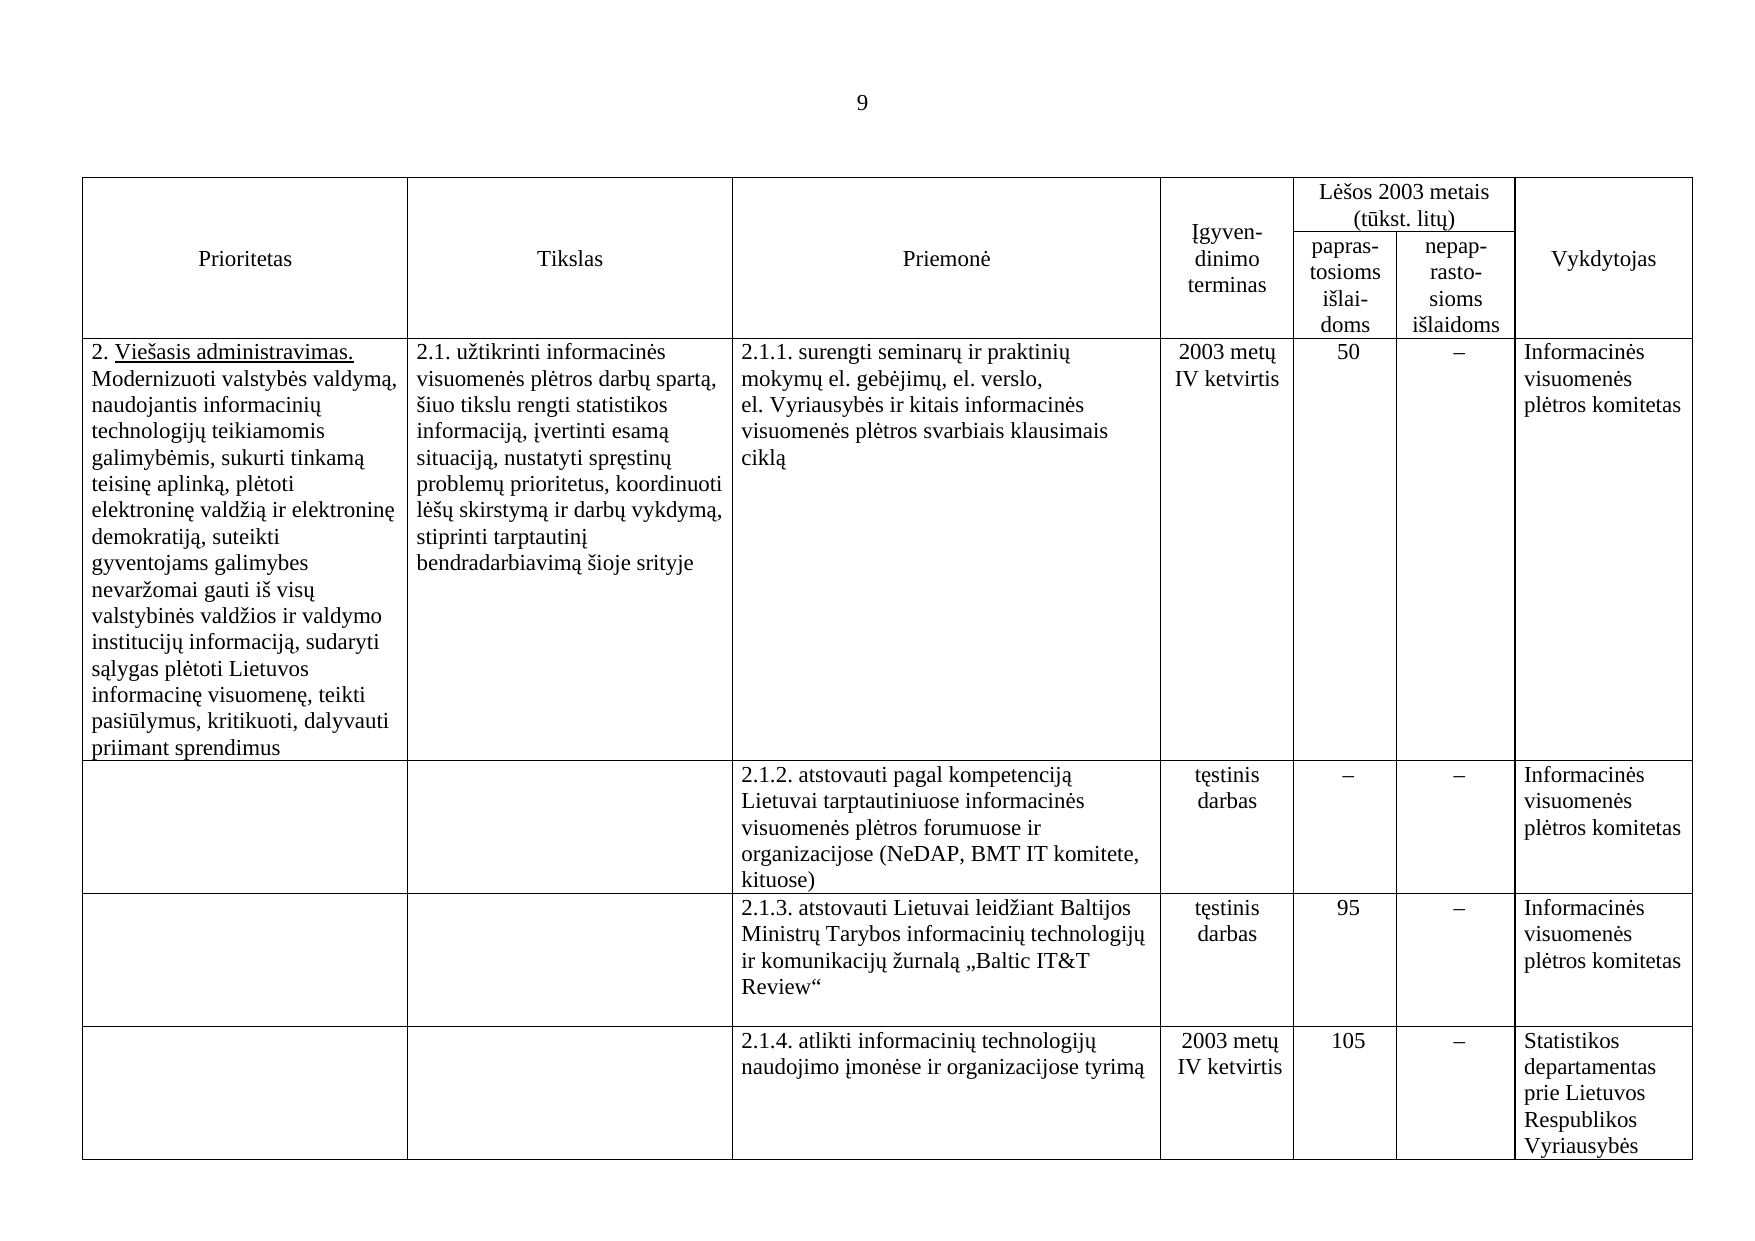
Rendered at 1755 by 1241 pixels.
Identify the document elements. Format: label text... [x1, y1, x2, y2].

table_header Įgyven-dinimo terminas [1161, 178, 1293, 337]
table_cell 2.1. užtikrinti informacinės visuomenės plėtros darbų spartą, šiuo tikslu rengti statistikos informaciją, įvertinti esamą situaciją, nustatyti spręstinų problemų prioritetus, koordinuoti lėšų skirstymą ir darbų vykdymą, stiprinti tarptautinį bendradarbiavimą šioje srityje [408, 339, 732, 760]
table_cell 95 [1294, 894, 1396, 1026]
table_cell 2.1.3. atstovauti Lietuvai leidžiant Baltijos Ministrų Tarybos informacinių technologijų ir komunikacijų žurnalą „Baltic IT&T Review“ [733, 894, 1160, 1026]
table_cell – [1397, 1027, 1514, 1158]
table_cell 105 [1294, 1027, 1396, 1158]
table_cell 2.1.4. atlikti informacinių technologijų naudojimo įmonėse ir organizacijose tyrimą [733, 1027, 1160, 1158]
table_cell 2.1.2. atstovauti pagal kompetenciją Lietuvai tarptautiniuose informacinės visuomenės plėtros forumuose ir organizacijose (NeDAP, BMT IT komitete, kituose) [733, 761, 1160, 893]
table_cell – [1397, 339, 1514, 760]
table_header Tikslas [408, 178, 732, 337]
table_cell [83, 761, 407, 893]
table_cell Informacinės visuomenės plėtros komitetas [1516, 761, 1692, 893]
table_cell [408, 1027, 732, 1158]
table_cell 2003 metų IV ketvirtis [1161, 339, 1293, 760]
table_cell – [1294, 761, 1396, 893]
table_header Lėšos 2003 metais (tūkst. litų) [1294, 178, 1514, 231]
table_cell 2.1.1. surengti seminarų ir praktinių mokymų el. gebėjimų, el. verslo, el. Vyriausybės ir kitais informacinės visuomenės plėtros svarbiais klausimais ciklą [733, 339, 1160, 760]
table_cell 2. Viešasis administravimas. Modernizuoti valstybės valdymą, naudojantis informacinių technologijų teikiamomis galimybėmis, sukurti tinkamą teisinę aplinką, plėtoti elektroninę valdžią ir elektroninę demokratiją, suteikti gyventojams galimybes nevaržomai gauti iš visų valstybinės valdžios ir valdymo institucijų informaciją, sudaryti sąlygas plėtoti Lietuvos informacinę visuomenę, teikti pasiūlymus, kritikuoti, dalyvauti priimant sprendimus [83, 339, 407, 760]
table_cell [408, 761, 732, 893]
table_cell Informacinės visuomenės plėtros komitetas [1516, 894, 1692, 1026]
table_cell nepap-rasto-sioms išlaidoms [1397, 232, 1514, 337]
table_cell papras-tosioms išlai-doms [1294, 232, 1396, 337]
table_cell tęstinis darbas [1161, 761, 1293, 893]
table_cell 2003 metų IV ketvirtis [1161, 1027, 1293, 1158]
table_cell – [1397, 761, 1514, 893]
table_cell Statistikos departamentas prie Lietuvos Respublikos Vyriausybės [1516, 1027, 1692, 1158]
table_header Priemonė [733, 178, 1160, 337]
table_cell Informacinės visuomenės plėtros komitetas [1516, 339, 1692, 760]
table_header Prioritetas [83, 178, 407, 337]
table_cell [408, 894, 732, 1026]
table_cell [83, 1027, 407, 1158]
table_cell tęstinis darbas [1161, 894, 1293, 1026]
table_cell – [1397, 894, 1514, 1026]
table_cell 50 [1294, 339, 1396, 760]
table_header Vykdytojas [1516, 178, 1692, 337]
table_cell [83, 894, 407, 1026]
